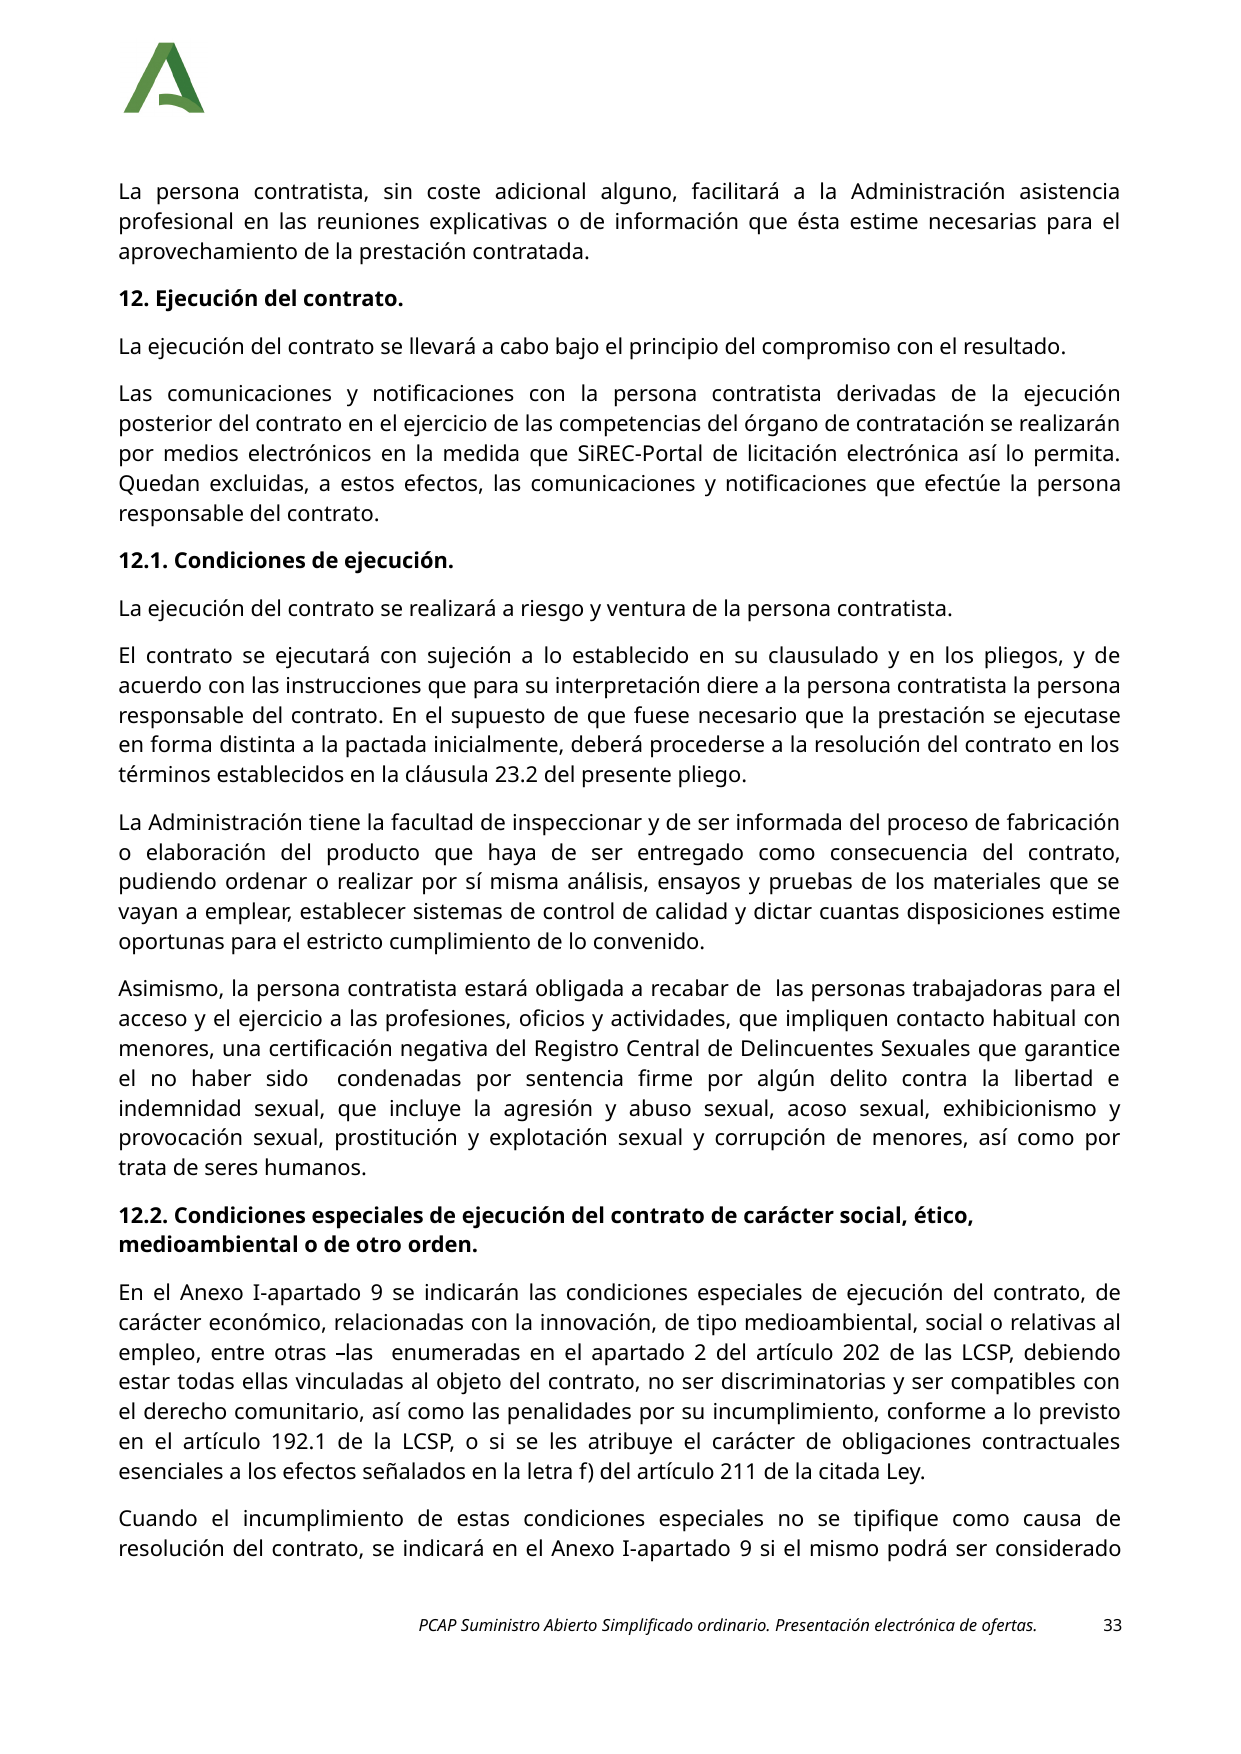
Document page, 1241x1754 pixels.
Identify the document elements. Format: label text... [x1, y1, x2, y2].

text El contrato se ejecutará con sujeción a lo establecido en su clausulado y en los pliegos, y de acuerdo con las instrucciones que para su interpretación diere a la persona contratista la persona responsable del contrato. En el supuesto de que fuese necesario que la prestación se ejecutase en forma distinta a la pactada inicialmente, deberá procederse a la resolución del contrato en los términos establecidos en la cláusula 23.2 del presente pliego. [118, 640, 1122, 789]
text La ejecución del contrato se realizará a riesgo y ventura de la persona contratista. [118, 593, 1122, 622]
text La persona contratista, sin coste adicional alguno, facilitará a la Administración asistencia profesional en las reuniones explicativas o de información que ésta estime necesarias para el aprovechamiento de la prestación contratada. [118, 176, 1122, 266]
text La ejecución del contrato se llevará a cabo bajo el principio del compromiso con el resultado. [118, 331, 1122, 361]
subtitle 12.1. Condiciones de ejecución. [118, 545, 1122, 575]
text Cuando el incumplimiento de estas condiciones especiales no se tipifique como causa de resolución del contrato, se indicará en el Anexo I-apartado 9 si el mismo podrá ser considerado [118, 1503, 1122, 1563]
text La Administración tiene la facultad de inspeccionar y de ser informada del proceso de fabricación o elaboración del producto que haya de ser entregado como consecuencia del contrato, pudiendo ordenar o realizar por sí misma análisis, ensayos y pruebas de los materiales que se vayan a emplear, establecer sistemas de control de calidad y dictar cuantas disposiciones estime oportunas para el estricto cumplimiento de lo convenido. [118, 807, 1122, 956]
text Las comunicaciones y notificaciones con la persona contratista derivadas de la ejecución posterior del contrato en el ejercicio de las competencias del órgano de contratación se realizarán por medios electrónicos en la medida que SiREC-Portal de licitación electrónica así lo permita. Quedan excluidas, a estos efectos, las comunicaciones y notificaciones que efectúe la persona responsable del contrato. [118, 378, 1122, 527]
picture [119, 38, 209, 117]
subtitle 12.2. Condiciones especiales de ejecución del contrato de carácter social, ético, medioambiental o de otro orden. [118, 1200, 1122, 1259]
subtitle 12. Ejecución del contrato. [118, 283, 1122, 313]
text En el Anexo I-apartado 9 se indicarán las condiciones especiales de ejecución del contrato, de carácter económico, relacionadas con la innovación, de tipo medioambiental, social o relativas al empleo, entre otras las enumeradas en el apartado 2 del artículo 202 de las LCSP, debiendo estar todas ellas vinculadas al objeto del contrato, no ser discriminatorias y ser compatibles con el derecho comunitario, así como las penalidades por su incumplimiento, conforme a lo previsto en el artículo 192.1 de la LCSP, o si se les atribuye el carácter de obligaciones contractuales esenciales a los efectos señalados en la letra f) del artículo 211 de la citada Ley. [118, 1277, 1122, 1486]
text Asimismo, la persona contratista estará obligada a recabar de las personas trabajadoras para el acceso y el ejercicio a las profesiones, oficios y actividades, que impliquen contacto habitual con menores, una certificación negativa del Registro Central de Delincuentes Sexuales que garantice el no haber sido condenadas por sentencia firme por algún delito contra la libertad e indemnidad sexual, que incluye la agresión y abuso sexual, acoso sexual, exhibicionismo y provocación sexual, prostitución y explotación sexual y corrupción de menores, así como por trata de seres humanos. [118, 973, 1122, 1182]
